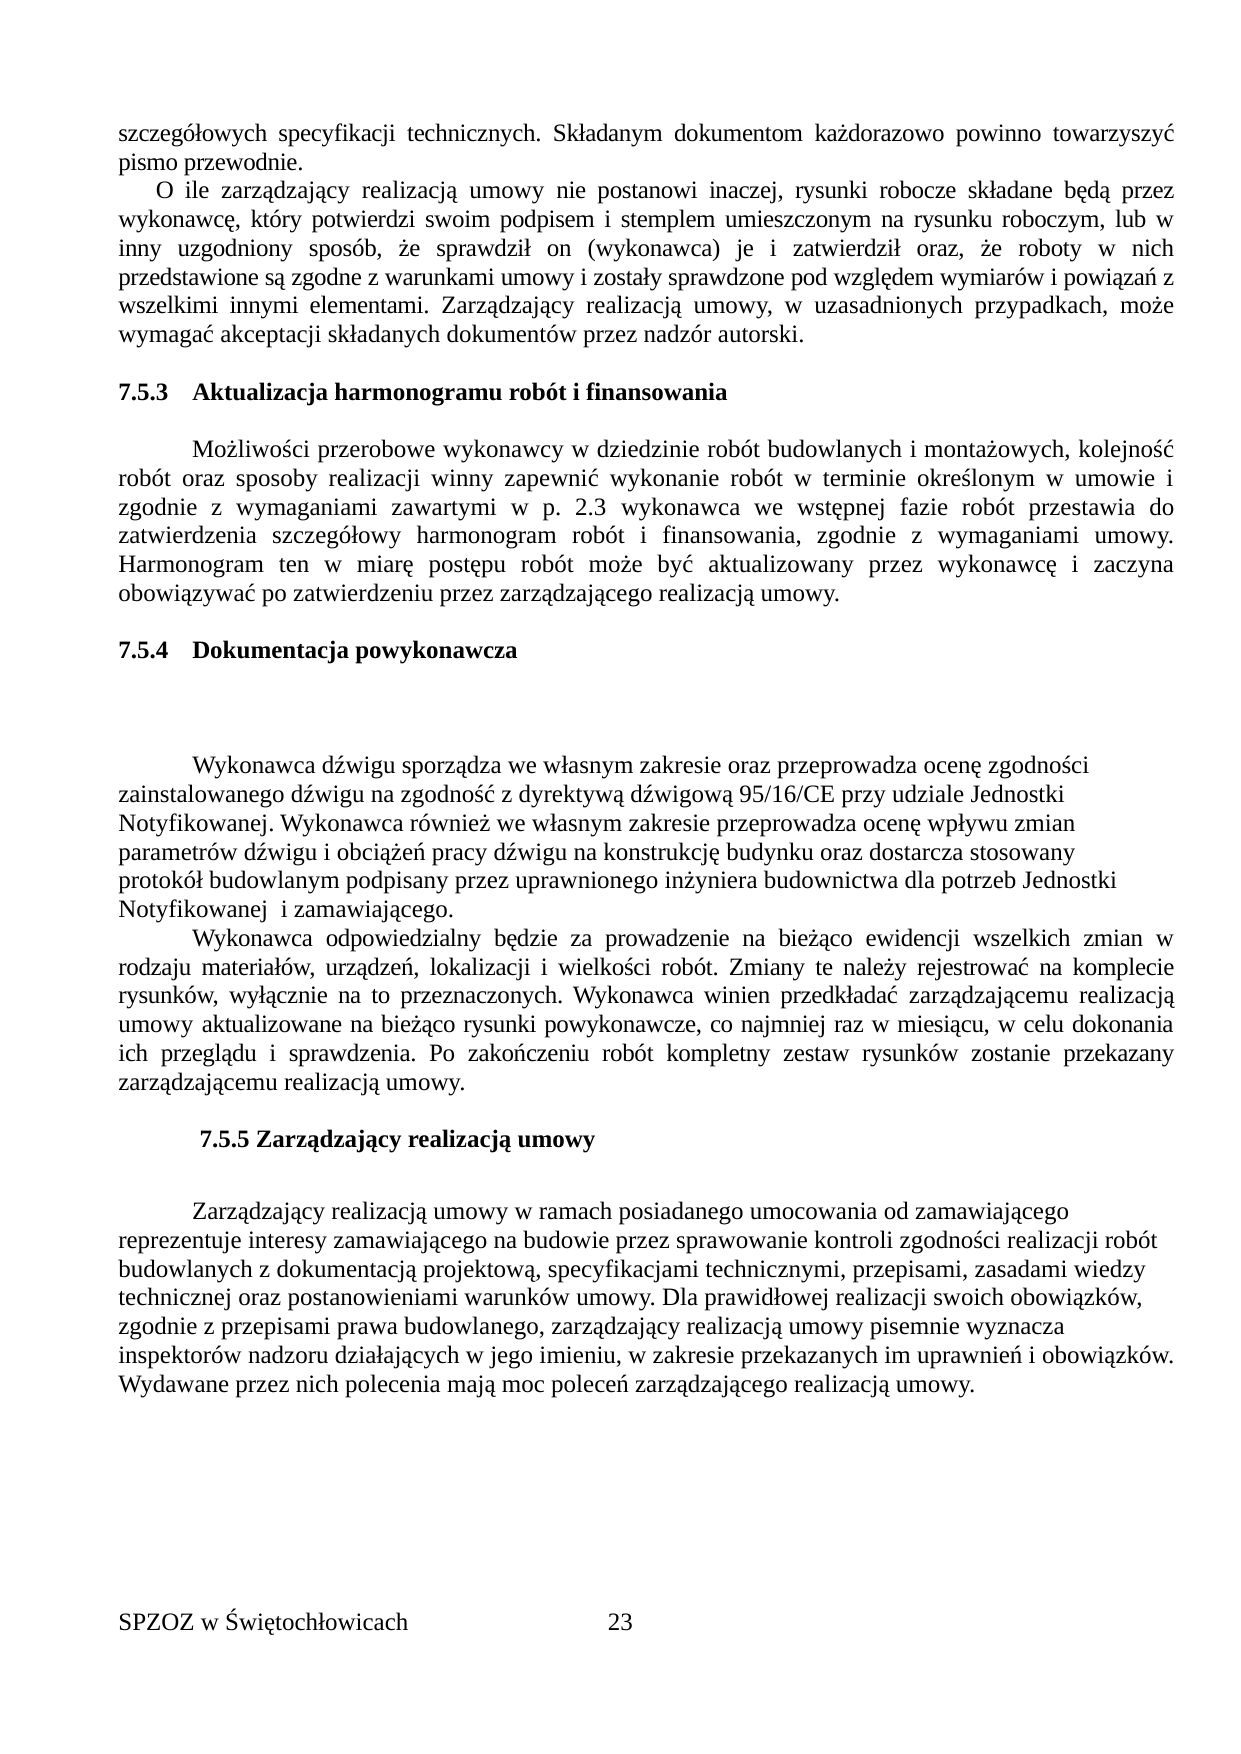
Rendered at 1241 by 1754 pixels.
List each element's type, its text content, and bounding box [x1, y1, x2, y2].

text 7.5.3 Aktualizacja harmonogramu robót i finansowania [118, 377, 1175, 406]
text Wykonawca dźwigu sporządza we własnym zakresie oraz przeprowadza ocenę zgodności zainstalowanego dźwigu na zgodność z dyrektywą dźwigową 95/16/CE przy udziale Jednostki Notyfikowanej. Wykonawca również we własnym zakresie przeprowadza ocenę wpływu zmian parametrów dźwigu i obciążeń pracy dźwigu na konstrukcję budynku oraz dostarcza stosowany protokół budowlanym podpisany przez uprawnionego inżyniera budownictwa dla potrzeb Jednostki Notyfikowanej i zamawiającego. [118, 751, 1122, 923]
text Zarządzający realizacją umowy w ramach posiadanego umocowania od zamawiającego reprezentuje interesy zamawiającego na budowie przez sprawowanie kontroli zgodności realizacji robót budowlanych z dokumentacją projektową, specyfikacjami technicznymi, przepisami, zasadami wiedzy technicznej oraz postanowieniami warunków umowy. Dla prawidłowej realizacji swoich obowiązków, zgodnie z przepisami prawa budowlanego, zarządzający realizacją umowy pisemnie wyznacza inspektorów nadzoru działających w jego imieniu, w zakresie przekazanych im uprawnień i obowiązków. Wydawane przez nich polecenia mają moc poleceń zarządzającego realizacją umowy. [118, 1196, 1175, 1397]
text Wykonawca odpowiedzialny będzie za prowadzenie na bieżąco ewidencji wszelkich zmian w rodzaju materiałów, urządzeń, lokalizacji i wielkości robót. Zmiany te należy rejestrować na komplecie rysunków, wyłącznie na to przeznaczonych. Wykonawca winien przedkładać zarządzającemu realizacją umowy aktualizowane na bieżąco rysunki powykonawcze, co najmniej raz w miesiącu, w celu dokonania ich przeglądu i sprawdzenia. Po zakończeniu robót kompletny zestaw rysunków zostanie przekazany zarządzającemu realizacją umowy. [118, 923, 1175, 1096]
text Możliwości przerobowe wykonawcy w dziedzinie robót budowlanych i montażowych, kolejność robót oraz sposoby realizacji winny zapewnić wykonanie robót w terminie określonym w umowie i zgodnie z wymaganiami zawartymi w p. 2.3 wykonawca we wstępnej fazie robót przestawia do zatwierdzenia szczegółowy harmonogram robót i finansowania, zgodnie z wymaganiami umowy. Harmonogram ten w miarę postępu robót może być aktualizowany przez wykonawcę i zaczyna obowiązywać po zatwierdzeniu przez zarządzającego realizacją umowy. [118, 434, 1175, 607]
text 7.5.4 Dokumentacja powykonawcza [118, 636, 1175, 664]
text O ile zarządzający realizacją umowy nie postanowi inaczej, rysunki robocze składane będą przez wykonawcę, który potwierdzi swoim podpisem i stemplem umieszczonym na rysunku roboczym, lub w inny uzgodniony sposób, że sprawdził on (wykonawca) je i zatwierdził oraz, że roboty w nich przedstawione są zgodne z warunkami umowy i zostały sprawdzone pod względem wymiarów i powiązań z wszelkimi innymi elementami. Zarządzający realizacją umowy, w uzasadnionych przypadkach, może wymagać akceptacji składanych dokumentów przez nadzór autorski. [118, 176, 1175, 348]
text szczegółowych specyfikacji technicznych. Składanym dokumentom każdorazowo powinno towarzyszyć pismo przewodnie. [118, 118, 1175, 176]
subtitle 7.5.5 Zarządzający realizacją umowy [193, 1124, 1122, 1153]
